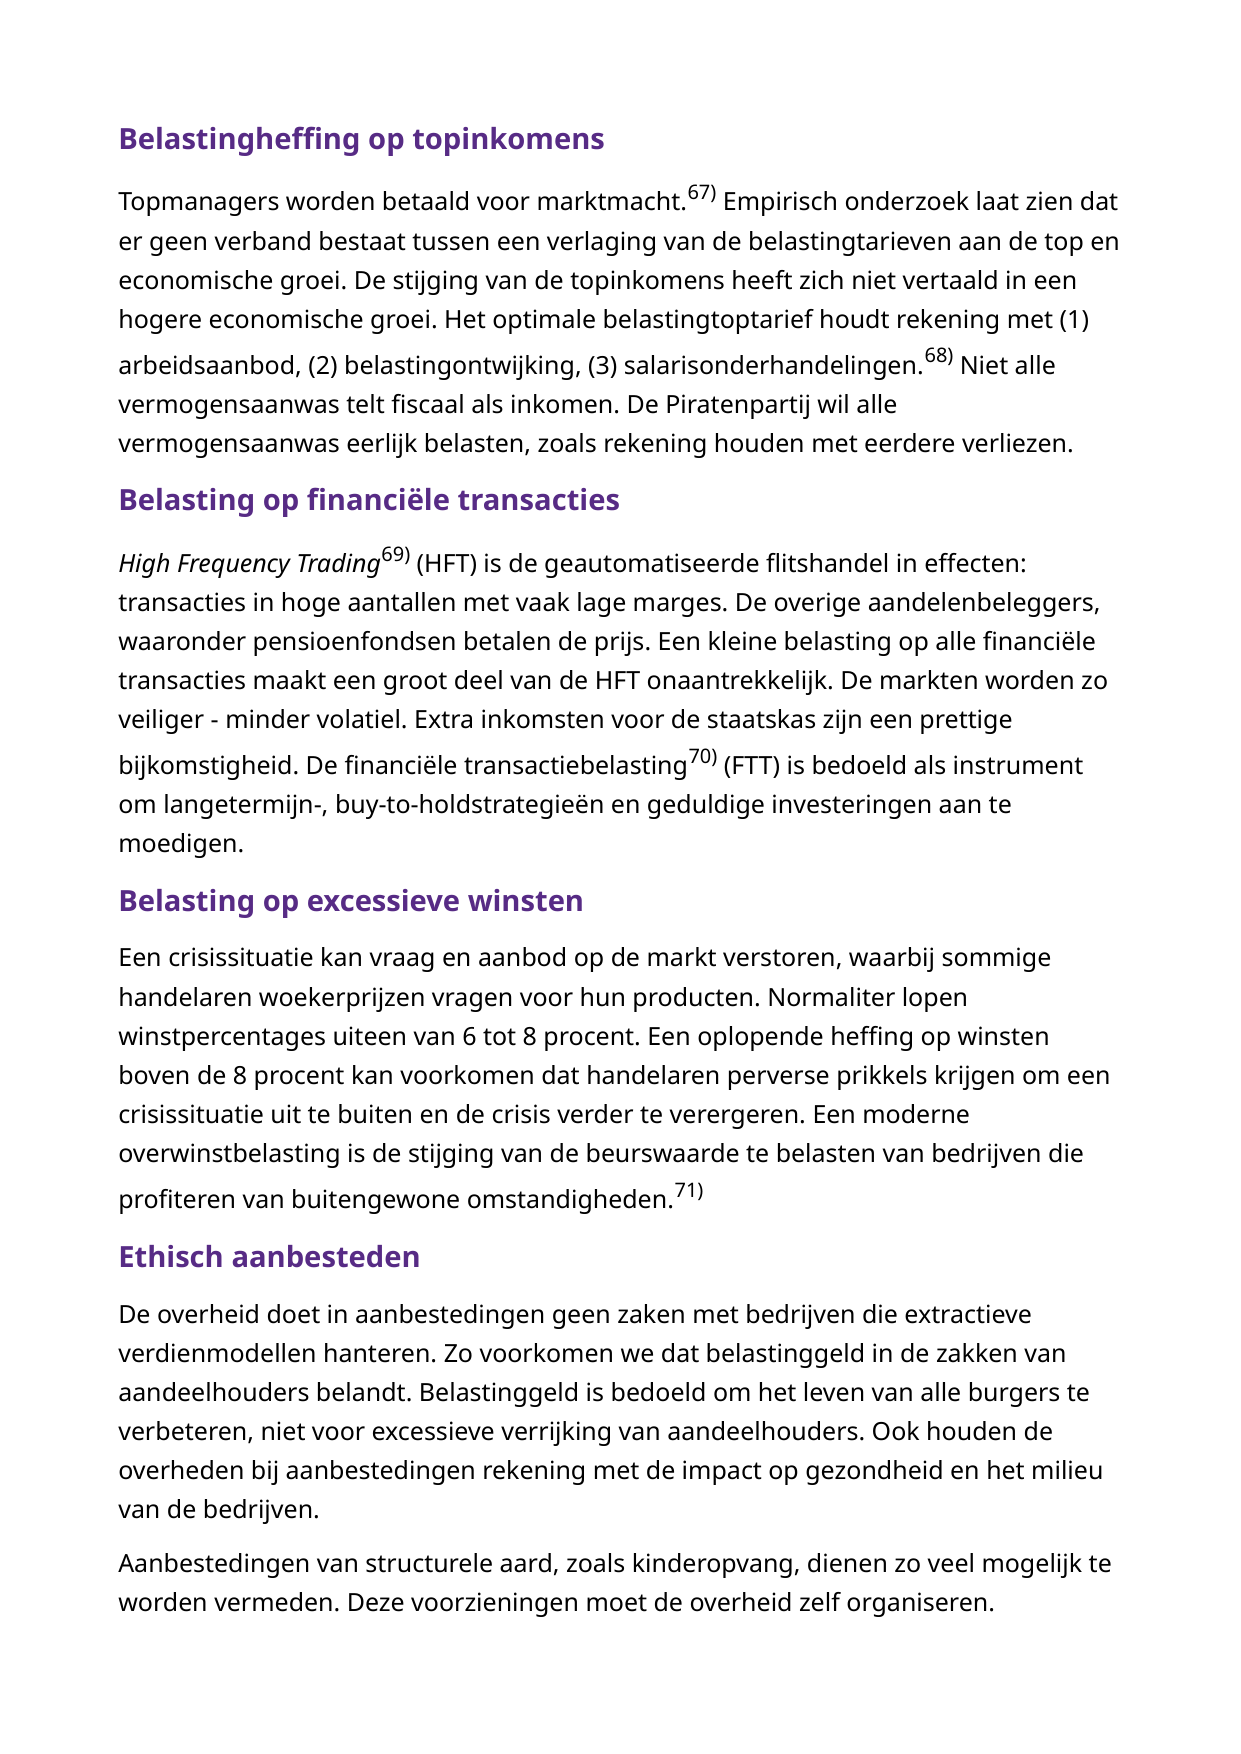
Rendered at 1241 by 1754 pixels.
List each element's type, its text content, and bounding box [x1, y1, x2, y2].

subtitle Ethisch aanbesteden [118, 1236, 1122, 1276]
subtitle Belastingheffing op topinkomens [118, 118, 1122, 158]
subtitle Belasting op excessieve winsten [118, 880, 1122, 919]
text De overheid doet in aanbestedingen geen zaken met bedrijven die extractieve verdienmodellen hanteren. Zo voorkomen we dat belastinggeld in de zakken van aandeelhouders belandt. Belastinggeld is bedoeld om het leven van alle burgers te verbeteren, niet voor excessieve verrijking van aandeelhouders. Ook houden de overheden bij aanbestedingen rekening met de impact op gezondheid en het milieu van de bedrijven. [118, 1296, 1122, 1526]
text High Frequency Trading69) (HFT) is de geautomatiseerde flitshandel in effecten: transacties in hoge aantallen met vaak lage marges. De overige aandelenbeleggers, waaronder pensioenfondsen betalen de prijs. Een kleine belasting op alle financiële transacties maakt een groot deel van de HFT onaantrekkelijk. De markten worden zo veiliger - minder volatiel. Extra inkomsten voor de staatskas zijn een prettige bijkomstigheid. De financiële transactiebelasting70) (FTT) is bedoeld als instrument om langetermijn-, buy-to-holdstrategieën en geduldige investeringen aan te moedigen. [118, 539, 1122, 860]
text Topmanagers worden betaald voor marktmacht.67) Empirisch onderzoek laat zien dat er geen verband bestaat tussen een verlaging van de belastingtarieven aan de top en economische groei. De stijging van de topinkomens heeft zich niet vertaald in een hogere economische groei. Het optimale belastingtoptarief houdt rekening met (1) arbeidsaanbod, (2) belastingontwijking, (3) salarisonderhandelingen.68) Niet alle vermogensaanwas telt fiscaal als inkomen. De Piratenpartij wil alle vermogensaanwas eerlijk belasten, zoals rekening houden met eerdere verliezen. [118, 178, 1122, 460]
text Een crisissituatie kan vraag en aanbod op de markt verstoren, waarbij sommige handelaren woekerprijzen vragen voor hun producten. Normaliter lopen winstpercentages uiteen van 6 tot 8 procent. Een oplopende heffing op winsten boven de 8 procent kan voorkomen dat handelaren perverse prikkels krijgen om een crisissituatie uit te buiten en de crisis verder te verergeren. Een moderne overwinstbelasting is de stijging van de beurswaarde te belasten van bedrijven die profiteren van buitengewone omstandigheden.71) [118, 940, 1122, 1216]
subtitle Belasting op financiële transacties [118, 479, 1122, 519]
text Aanbestedingen van structurele aard, zoals kinderopvang, dienen zo veel mogelijk te worden vermeden. Deze voorzieningen moet de overheid zelf organiseren. [118, 1546, 1122, 1619]
